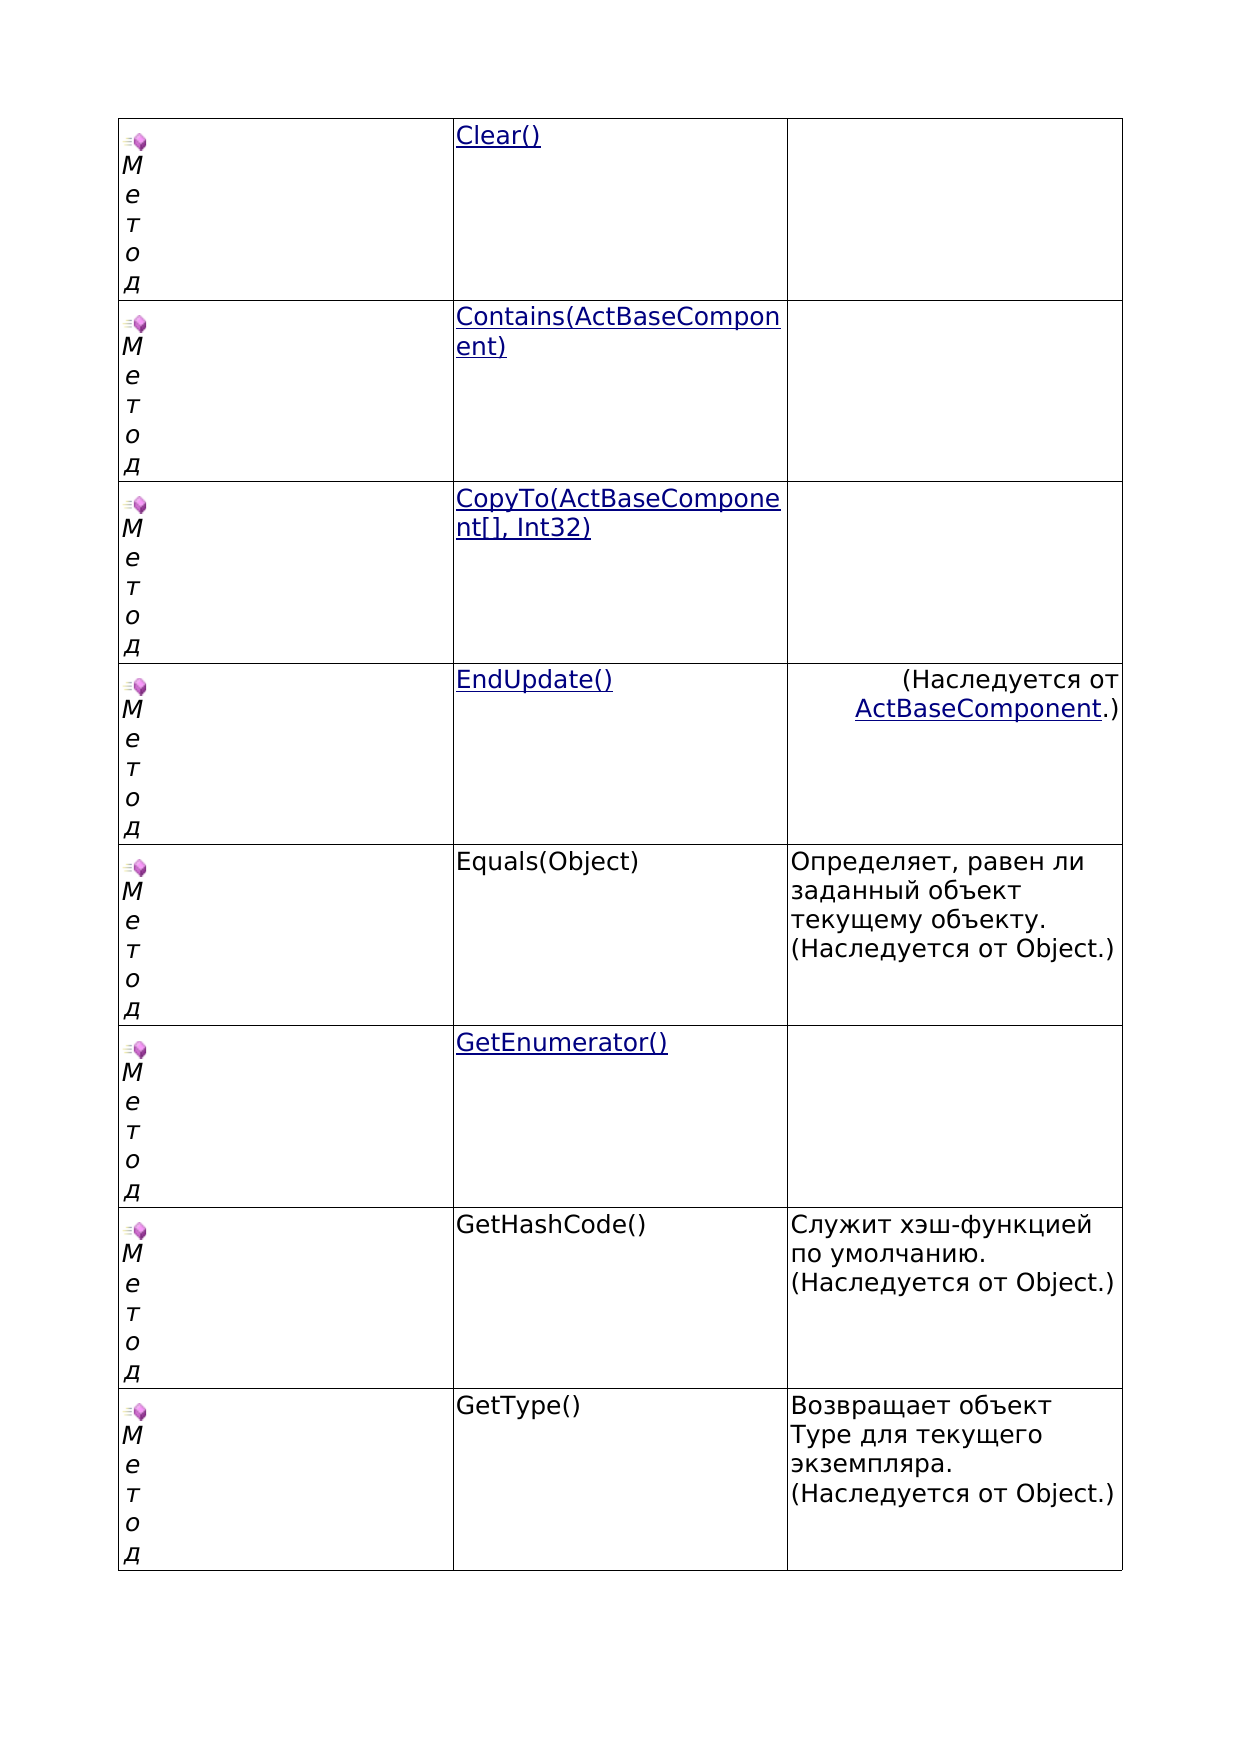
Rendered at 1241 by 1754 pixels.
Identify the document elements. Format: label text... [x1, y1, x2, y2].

table_cell Equals(Object) [454, 845, 787, 1025]
table_cell Clear() [454, 119, 787, 299]
table_cell Определяет, равен ли заданный объект текущему объекту. (Наследуется от Object.) [788, 845, 1122, 1025]
table_cell EndUpdate() [454, 664, 787, 844]
table_cell [788, 482, 1122, 662]
picture [121, 1403, 147, 1421]
table_cell GetType() [454, 1389, 787, 1570]
table_cell [119, 845, 453, 1025]
table_cell Возвращает объект Type для текущего экземпляра. (Наследуется от Object.) [788, 1389, 1122, 1570]
picture [121, 133, 147, 151]
picture [121, 496, 147, 514]
table_cell (Наследуется от ActBaseComponent.) [788, 664, 1122, 844]
picture [121, 678, 147, 696]
table_cell Contains(ActBaseComponent) [454, 301, 787, 481]
table_cell GetHashCode() [454, 1208, 787, 1388]
table_cell [119, 1208, 453, 1388]
table_cell [788, 119, 1122, 299]
table_cell [119, 301, 453, 481]
picture [121, 315, 147, 333]
picture [121, 1222, 147, 1240]
table_cell [119, 119, 453, 299]
table_cell [119, 1026, 453, 1207]
table_cell [119, 482, 453, 662]
table_cell [788, 1026, 1122, 1207]
picture [121, 1041, 147, 1059]
table_cell GetEnumerator() [454, 1026, 787, 1207]
table_cell [788, 301, 1122, 481]
table_cell [119, 664, 453, 844]
table_cell CopyTo(ActBaseComponent[], Int32) [454, 482, 787, 662]
table_cell Служит хэш-функцией по умолчанию. (Наследуется от Object.) [788, 1208, 1122, 1388]
table_cell [119, 1389, 453, 1570]
picture [121, 859, 147, 877]
